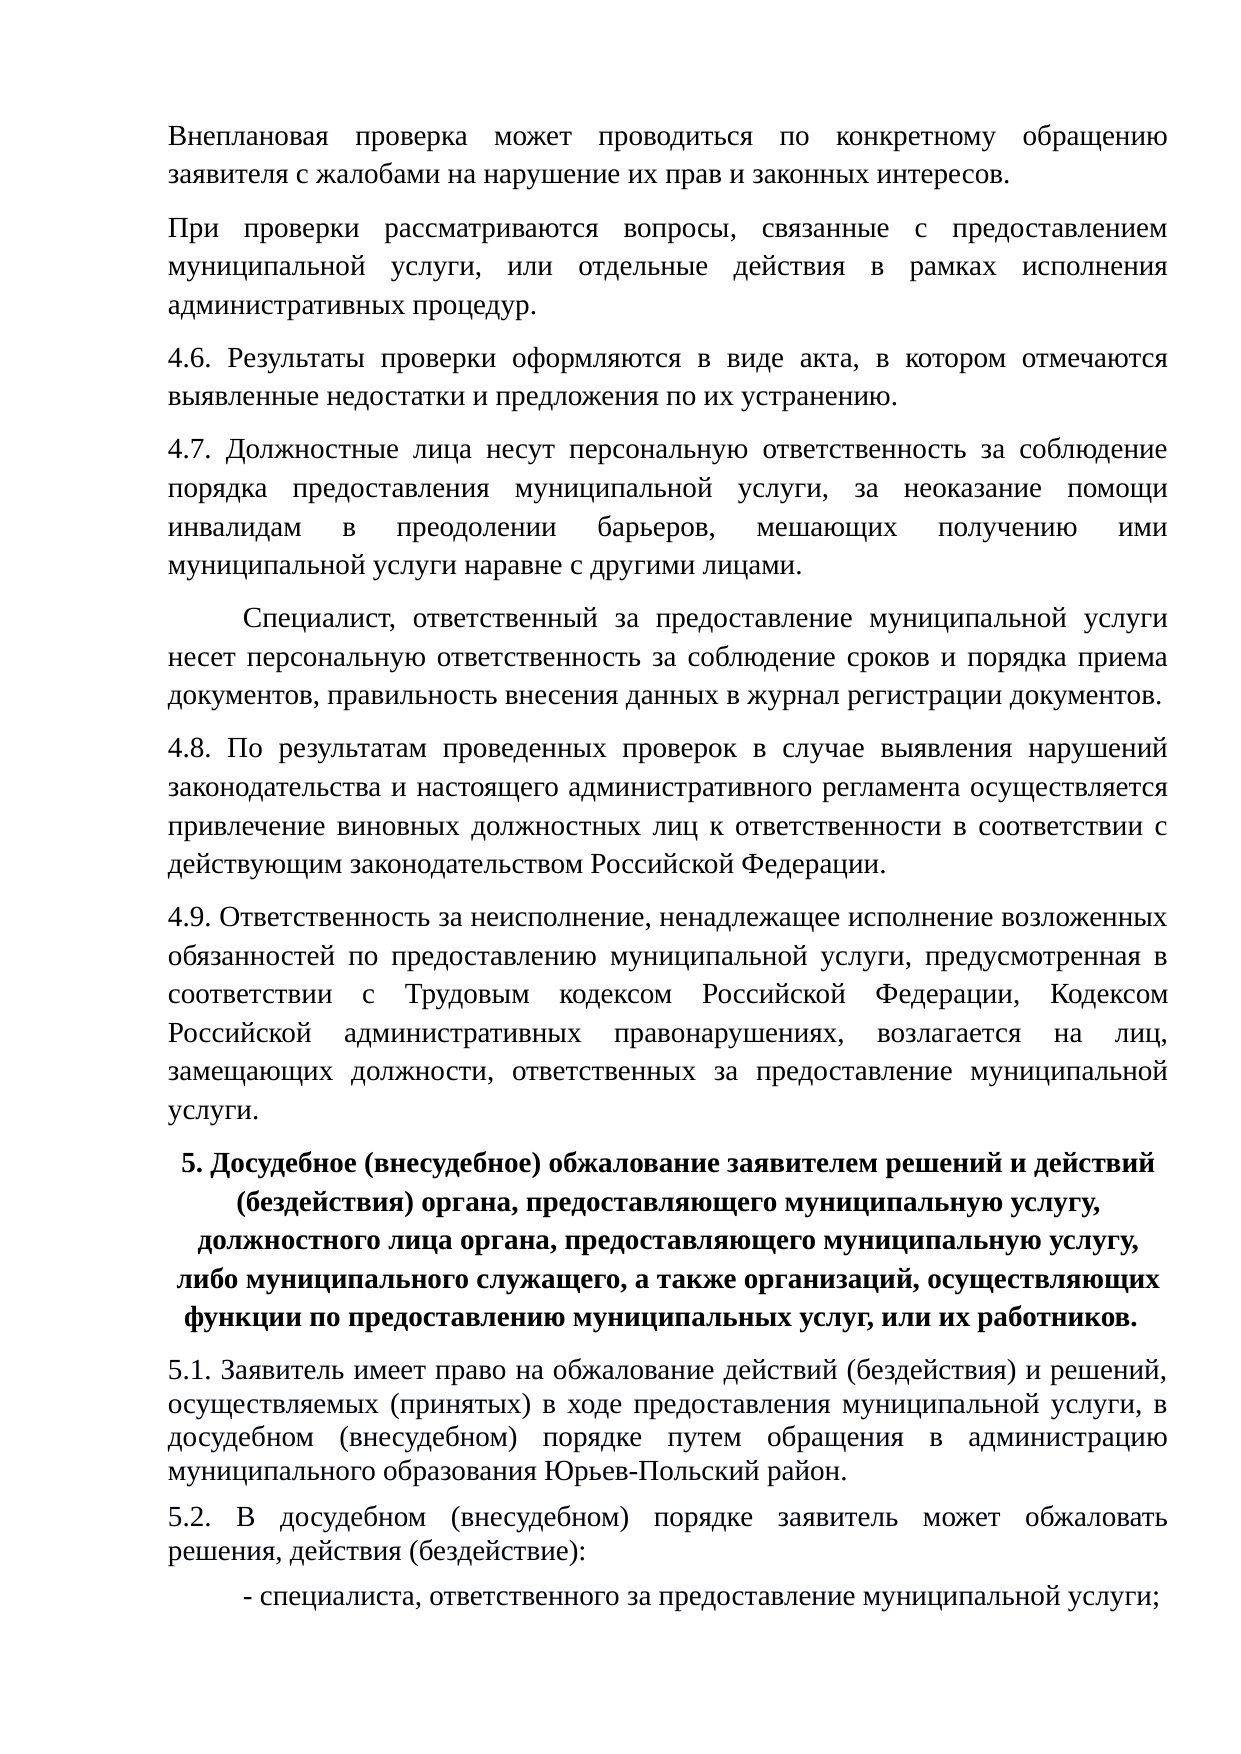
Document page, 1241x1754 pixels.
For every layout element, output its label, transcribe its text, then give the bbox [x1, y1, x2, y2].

text Специалист, ответственный за предоставление муниципальной услуги несет персональную ответственность за соблюдение сроков и порядка приема документов, правильность внесения данных в журнал регистрации документов. [168, 600, 1169, 711]
text 4.9. Ответственность за неисполнение, ненадлежащее исполнение возложенных обязанностей по предоставлению муниципальной услуги, предусмотренная в соответствии с Трудовым кодексом Российской Федерации, Кодексом Российской административных правонарушениях, возлагается на лиц, замещающих должности, ответственных за предоставление муниципальной услуги. [168, 899, 1169, 1126]
text Внеплановая проверка может проводиться по конкретному обращению заявителя с жалобами на нарушение их прав и законных интересов. [168, 118, 1169, 190]
text 5. Досудебное (внесудебное) обжалование заявителем решений и действий (бездействия) органа, предоставляющего муниципальную услугу, должностного лица органа, предоставляющего муниципальную услугу, либо муниципального служащего, а также организаций, осуществляющих функции по предоставлению муниципальных услуг, или их работников. [168, 1145, 1169, 1333]
text 5.2. В досудебном (внесудебном) порядке заявитель может обжаловать решения, действия (бездействие): [168, 1499, 1169, 1566]
text 4.6. Результаты проверки оформляются в виде акта, в котором отмечаются выявленные недостатки и предложения по их устранению. [168, 340, 1169, 412]
text 4.8. По результатам проведенных проверок в случае выявления нарушений законодательства и настоящего административного регламента осуществляется привлечение виновных должностных лиц к ответственности в соответствии с действующим законодательством Российской Федерации. [168, 731, 1169, 880]
text 4.7. Должностные лица несут персональную ответственность за соблюдение порядка предоставления муниципальной услуги, за неоказание помощи инвалидам в преодолении барьеров, мешающих получению ими муниципальной услуги наравне с другими лицами. [168, 432, 1169, 581]
text - специалиста, ответственного за предоставление муниципальной услуги; [168, 1578, 1169, 1612]
text 5.1. Заявитель имеет право на обжалование действий (бездействия) и решений, осуществляемых (принятых) в ходе предоставления муниципальной услуги, в досудебном (внесудебном) порядке путем обращения в администрацию муниципального образования Юрьев-Польский район. [168, 1352, 1169, 1487]
text При проверки рассматриваются вопросы, связанные с предоставлением муниципальной услуги, или отдельные действия в рамках исполнения административных процедур. [168, 210, 1169, 320]
